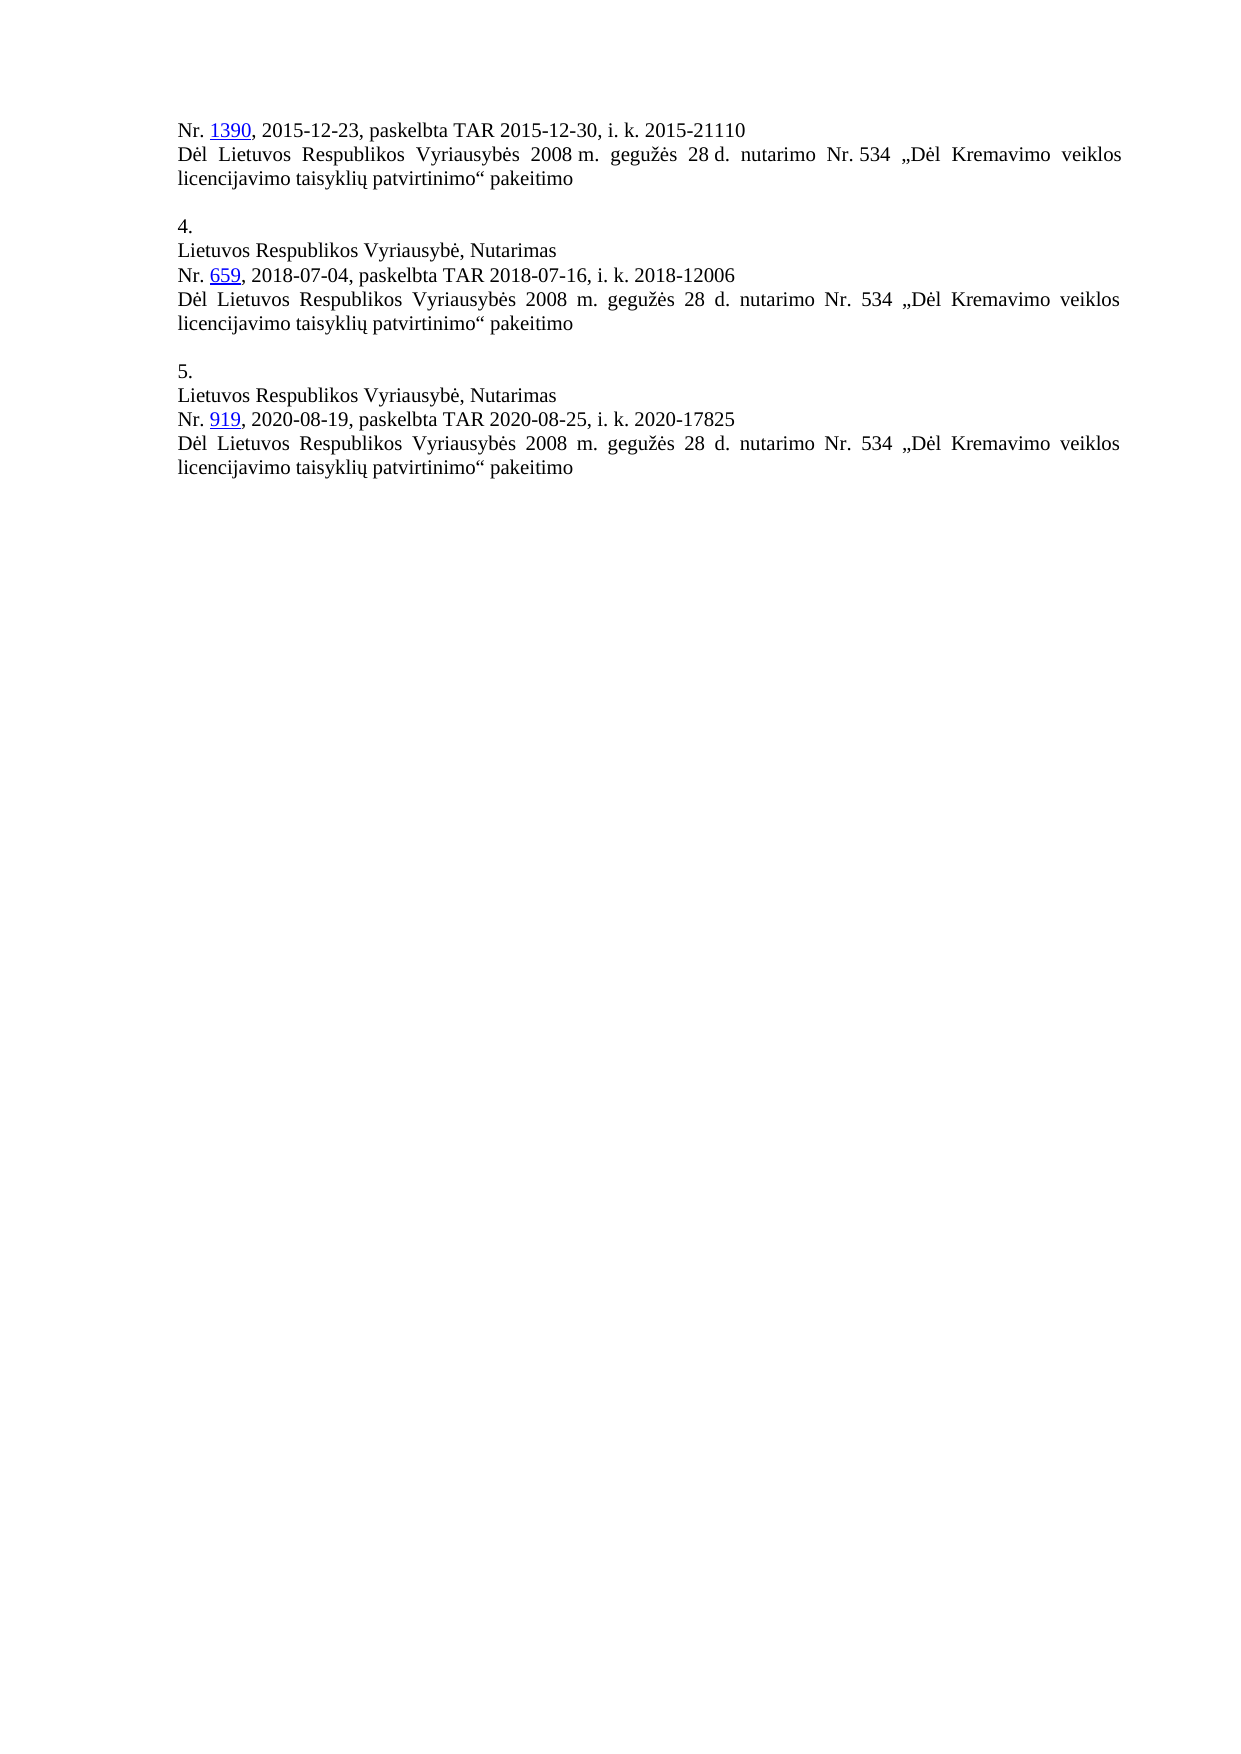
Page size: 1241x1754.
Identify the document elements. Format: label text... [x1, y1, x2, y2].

text Nr. 659, 2018-07-04, paskelbta TAR 2018-07-16, i. k. 2018-12006 [177, 262, 1122, 287]
text 5. [177, 359, 1122, 383]
text Lietuvos Respublikos Vyriausybė, Nutarimas [177, 383, 1122, 407]
text Dėl Lietuvos Respublikos Vyriausybės 2008 m. gegužės 28 d. nutarimo Nr. 534 „Dėl Kremavimo veiklos licencijavimo taisyklių patvirtinimo“ pakeitimo [177, 142, 1122, 190]
text 4. [177, 214, 1122, 238]
text Nr. 919, 2020-08-19, paskelbta TAR 2020-08-25, i. k. 2020-17825 [177, 407, 1122, 431]
text Lietuvos Respublikos Vyriausybė, Nutarimas [177, 238, 1122, 262]
text Dėl Lietuvos Respublikos Vyriausybės 2008 m. gegužės 28 d. nutarimo Nr. 534 „Dėl Kremavimo veiklos licencijavimo taisyklių patvirtinimo“ pakeitimo [177, 287, 1122, 335]
text Nr. 1390, 2015-12-23, paskelbta TAR 2015-12-30, i. k. 2015-21110 [177, 118, 1122, 142]
text Dėl Lietuvos Respublikos Vyriausybės 2008 m. gegužės 28 d. nutarimo Nr. 534 „Dėl Kremavimo veiklos licencijavimo taisyklių patvirtinimo“ pakeitimo [177, 431, 1122, 479]
